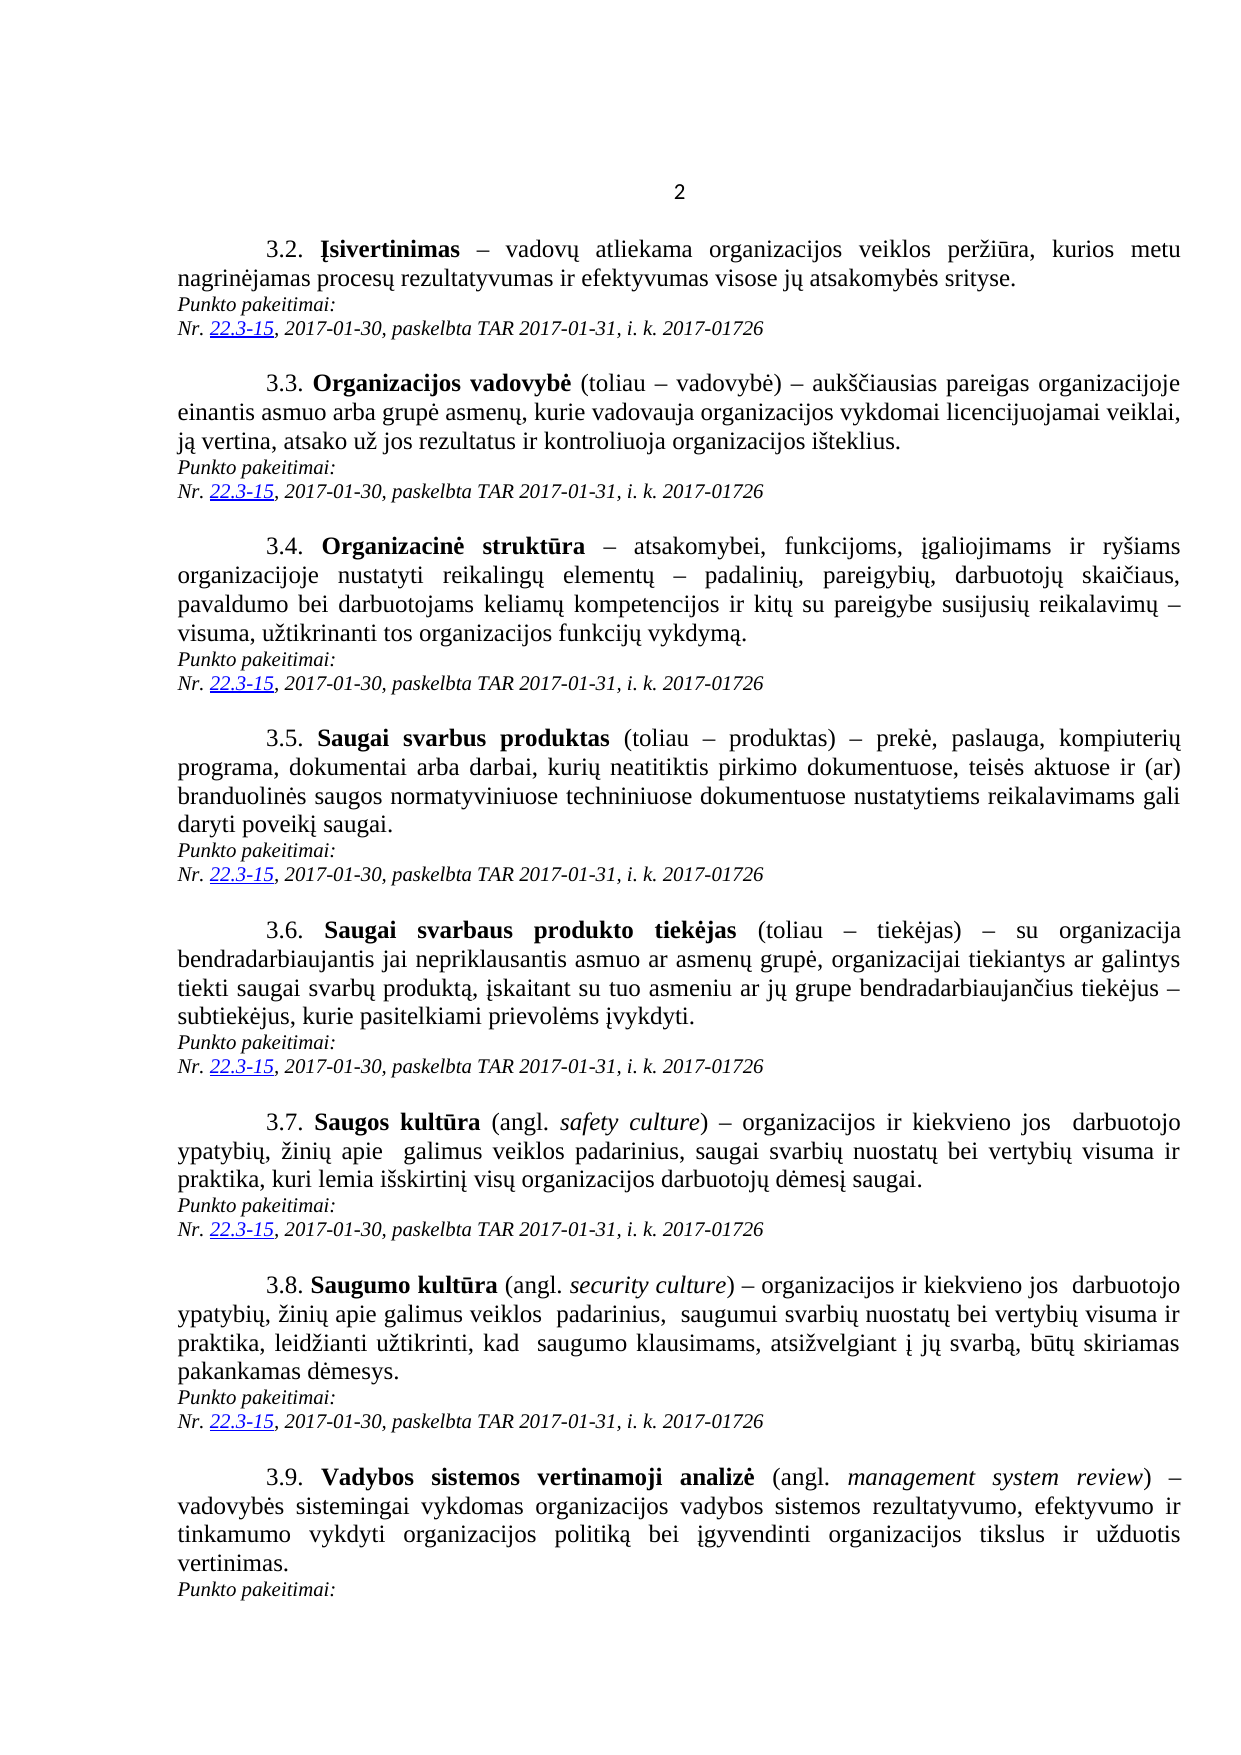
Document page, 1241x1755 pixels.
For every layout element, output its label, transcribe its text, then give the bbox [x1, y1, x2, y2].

text Punkto pakeitimai: [177, 1577, 1181, 1601]
text Nr. 22.3-15, 2017-01-30, paskelbta TAR 2017-01-31, i. k. 2017-01726 [177, 479, 1181, 503]
text Nr. 22.3-15, 2017-01-30, paskelbta TAR 2017-01-31, i. k. 2017-01726 [177, 862, 1181, 886]
text Punkto pakeitimai: [177, 1030, 1181, 1054]
text Nr. 22.3-15, 2017-01-30, paskelbta TAR 2017-01-31, i. k. 2017-01726 [177, 671, 1181, 694]
text 3.8. Saugumo kultūra (angl. security culture) – organizacijos ir kiekvieno jos darbuotojo ypatybių, žinių apie galimus veiklos padarinius, saugumui svarbių nuostatų bei vertybių visuma ir praktika, leidžianti užtikrinti, kad saugumo klausimams, atsižvelgiant į jų svarbą, būtų skiriamas pakankamas dėmesys. [177, 1270, 1181, 1385]
text Nr. 22.3-15, 2017-01-30, paskelbta TAR 2017-01-31, i. k. 2017-01726 [177, 1409, 1181, 1433]
text 3.5. Saugai svarbus produktas (toliau – produktas) – prekė, paslauga, kompiuterių programa, dokumentai arba darbai, kurių neatitiktis pirkimo dokumentuose, teisės aktuose ir (ar) branduolinės saugos normatyviniuose techniniuose dokumentuose nustatytiems reikalavimams gali daryti poveikį saugai. [177, 723, 1181, 838]
text Nr. 22.3-15, 2017-01-30, paskelbta TAR 2017-01-31, i. k. 2017-01726 [177, 1217, 1181, 1241]
text Punkto pakeitimai: [177, 646, 1181, 671]
text 3.7. Saugos kultūra (angl. safety culture) – organizacijos ir kiekvieno jos darbuotojo ypatybių, žinių apie galimus veiklos padarinius, saugai svarbių nuostatų bei vertybių visuma ir praktika, kuri lemia išskirtinį visų organizacijos darbuotojų dėmesį saugai. [177, 1107, 1181, 1193]
text 3.4. Organizacinė struktūra – atsakomybei, funkcijoms, įgaliojimams ir ryšiams organizacijoje nustatyti reikalingų elementų – padalinių, pareigybių, darbuotojų skaičiaus, pavaldumo bei darbuotojams keliamų kompetencijos ir kitų su pareigybe susijusių reikalavimų – visuma, užtikrinanti tos organizacijos funkcijų vykdymą. [177, 531, 1181, 646]
text Punkto pakeitimai: [177, 454, 1181, 479]
text Nr. 22.3-15, 2017-01-30, paskelbta TAR 2017-01-31, i. k. 2017-01726 [177, 316, 1181, 339]
text Punkto pakeitimai: [177, 1385, 1181, 1409]
text Punkto pakeitimai: [177, 291, 1181, 316]
text 3.9. Vadybos sistemos vertinamoji analizė (angl. management system review) – vadovybės sistemingai vykdomas organizacijos vadybos sistemos rezultatyvumo, efektyvumo ir tinkamumo vykdyti organizacijos politiką bei įgyvendinti organizacijos tikslus ir užduotis vertinimas. [177, 1462, 1181, 1577]
text Punkto pakeitimai: [177, 838, 1181, 862]
text 3.3. Organizacijos vadovybė (toliau – vadovybė) – aukščiausias pareigas organizacijoje einantis asmuo arba grupė asmenų, kurie vadovauja organizacijos vykdomai licencijuojamai veiklai, ją vertina, atsako už jos rezultatus ir kontroliuoja organizacijos išteklius. [177, 368, 1181, 454]
text 3.6. Saugai svarbaus produkto tiekėjas (toliau – tiekėjas) – su organizacija bendradarbiaujantis jai nepriklausantis asmuo ar asmenų grupė, organizacijai tiekiantys ar galintys tiekti saugai svarbų produktą, įskaitant su tuo asmeniu ar jų grupe bendradarbiaujančius tiekėjus – subtiekėjus, kurie pasitelkiami prievolėms įvykdyti. [177, 915, 1181, 1030]
text Nr. 22.3-15, 2017-01-30, paskelbta TAR 2017-01-31, i. k. 2017-01726 [177, 1054, 1181, 1078]
text 3.2. Įsivertinimas – vadovų atliekama organizacijos veiklos peržiūra, kurios metu nagrinėjamas procesų rezultatyvumas ir efektyvumas visose jų atsakomybės srityse. [177, 234, 1181, 291]
text Punkto pakeitimai: [177, 1193, 1181, 1217]
